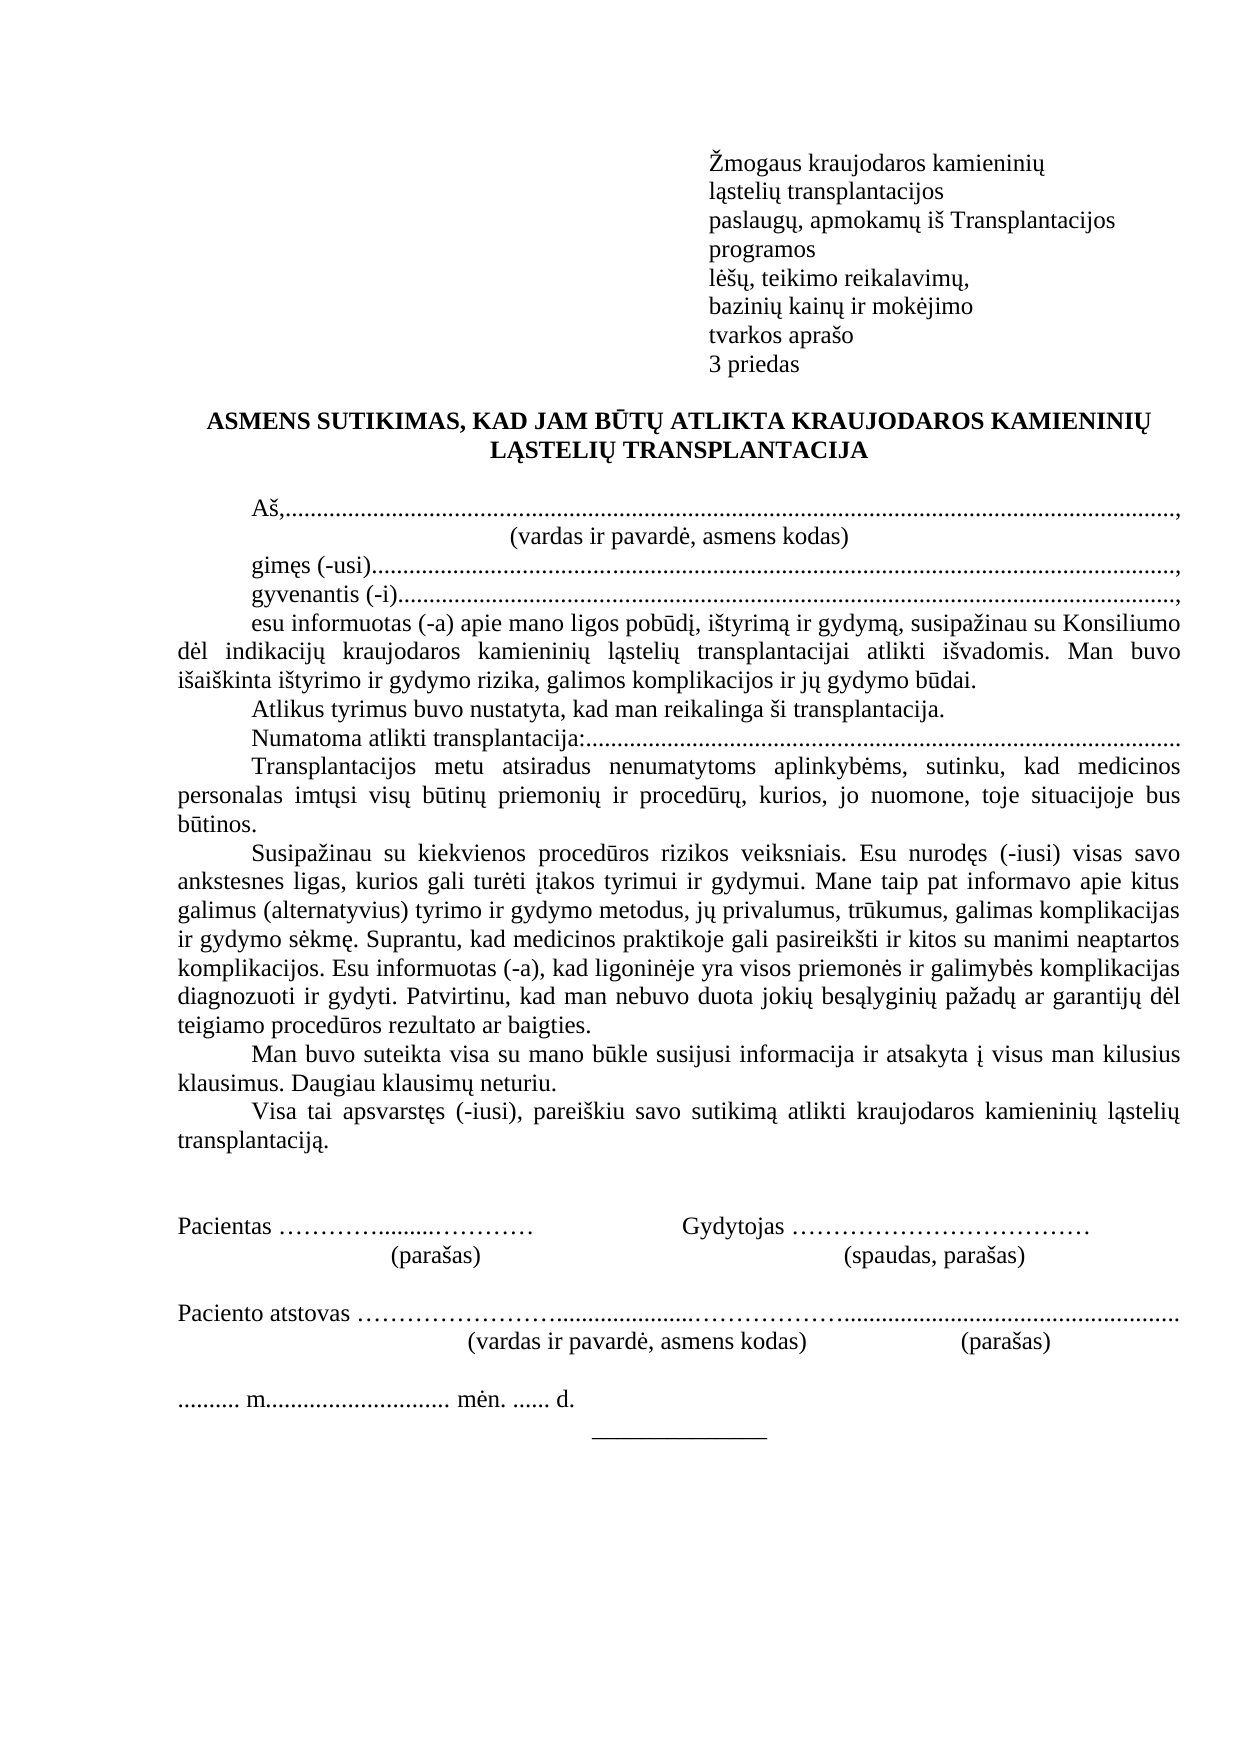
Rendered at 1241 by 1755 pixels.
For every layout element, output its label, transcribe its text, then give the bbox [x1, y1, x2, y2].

text Numatoma atlikti transplantacija: .................................................... [177, 723, 1181, 751]
text (parašas) (spaudas, parašas) [177, 1240, 1181, 1269]
text Pacientas ………….........………… Gydytojas ……………………………… [177, 1211, 1181, 1240]
text bazinių kainų ir mokėjimo [709, 291, 1181, 320]
text esu informuotas (-a) apie mano ligos pobūdį, ištyrimą ir gydymą, susipažinau su Konsiliumo dėl indikacijų kraujodaros kamieninių ląstelių transplantacijai atlikti išvadomis. Man buvo išaiškinta ištyrimo ir gydymo rizika, galimos komplikacijos ir jų gydymo būdai. [177, 608, 1181, 694]
text ______________ [177, 1413, 1181, 1441]
text Aš, ........................................................................................................, [177, 493, 1181, 521]
text programos [709, 234, 1181, 263]
text ASMENS SUTIKIMAS, KAD JAM BŪTŲ ATLIKTA KRAUJODAROS KAMIENINIŲ LĄSTELIŲ TRANSPLANTACIJa [177, 406, 1181, 464]
text Susipažinau su kiekvienos procedūros rizikos veiksniais. Esu nurodęs (-iusi) visas savo ankstesnes ligas, kurios gali turėti įtakos tyrimui ir gydymui. Mane taip pat informavo apie kitus galimus (alternatyvius) tyrimo ir gydymo metodus, jų privalumus, trūkumus, galimas komplikacijas ir gydymo sėkmę. Suprantu, kad medicinos praktikoje gali pasireikšti ir kitos su manimi neaptartos komplikacijos. Esu informuotas (-a), kad ligoninėje yra visos priemonės ir galimybės komplikacijas diagnozuoti ir gydyti. Patvirtinu, kad man nebuvo duota jokių besąlyginių pažadų ar garantijų dėl teigiamo procedūros rezultato ar baigties. [177, 838, 1181, 1039]
text Žmogaus kraujodaros kamieninių [709, 148, 1181, 176]
text paslaugų, apmokamų iš Transplantacijos [709, 205, 1181, 234]
text (vardas ir pavardė, asmens kodas) (parašas) [177, 1326, 1181, 1355]
text (vardas ir pavardė, asmens kodas) [177, 521, 1181, 550]
text 3 priedas [709, 349, 1181, 378]
text tvarkos aprašo [709, 320, 1181, 349]
text lėšų, teikimo reikalavimų, [709, 263, 1181, 291]
text gimęs (-usi) .........................................................................................., [177, 550, 1181, 579]
text ląstelių transplantacijos [709, 176, 1181, 205]
text Transplantacijos metu atsiradus nenumatytoms aplinkybėms, sutinku, kad medicinos personalas imtųsi visų būtinų priemonių ir procedūrų, kurios, jo nuomone, toje situacijoje bus būtinos. [177, 751, 1181, 838]
text Man buvo suteikta visa su mano būkle susijusi informacija ir atsakyta į visus man kilusius klausimus. Daugiau klausimų neturiu. [177, 1039, 1181, 1096]
text Visa tai apsvarstęs (-iusi), pareiškiu savo sutikimą atlikti kraujodaros kamieninių ląstelių transplantaciją. [177, 1096, 1181, 1154]
text Atlikus tyrimus buvo nustatyta, kad man reikalinga ši transplantacija. [177, 694, 1181, 723]
text .......... m mėn. ...... d. [177, 1384, 1181, 1413]
text gyvenantis (-i) ......................................................................................., [177, 579, 1181, 608]
text Paciento atstovas ……………………......................……………… [177, 1298, 1181, 1326]
